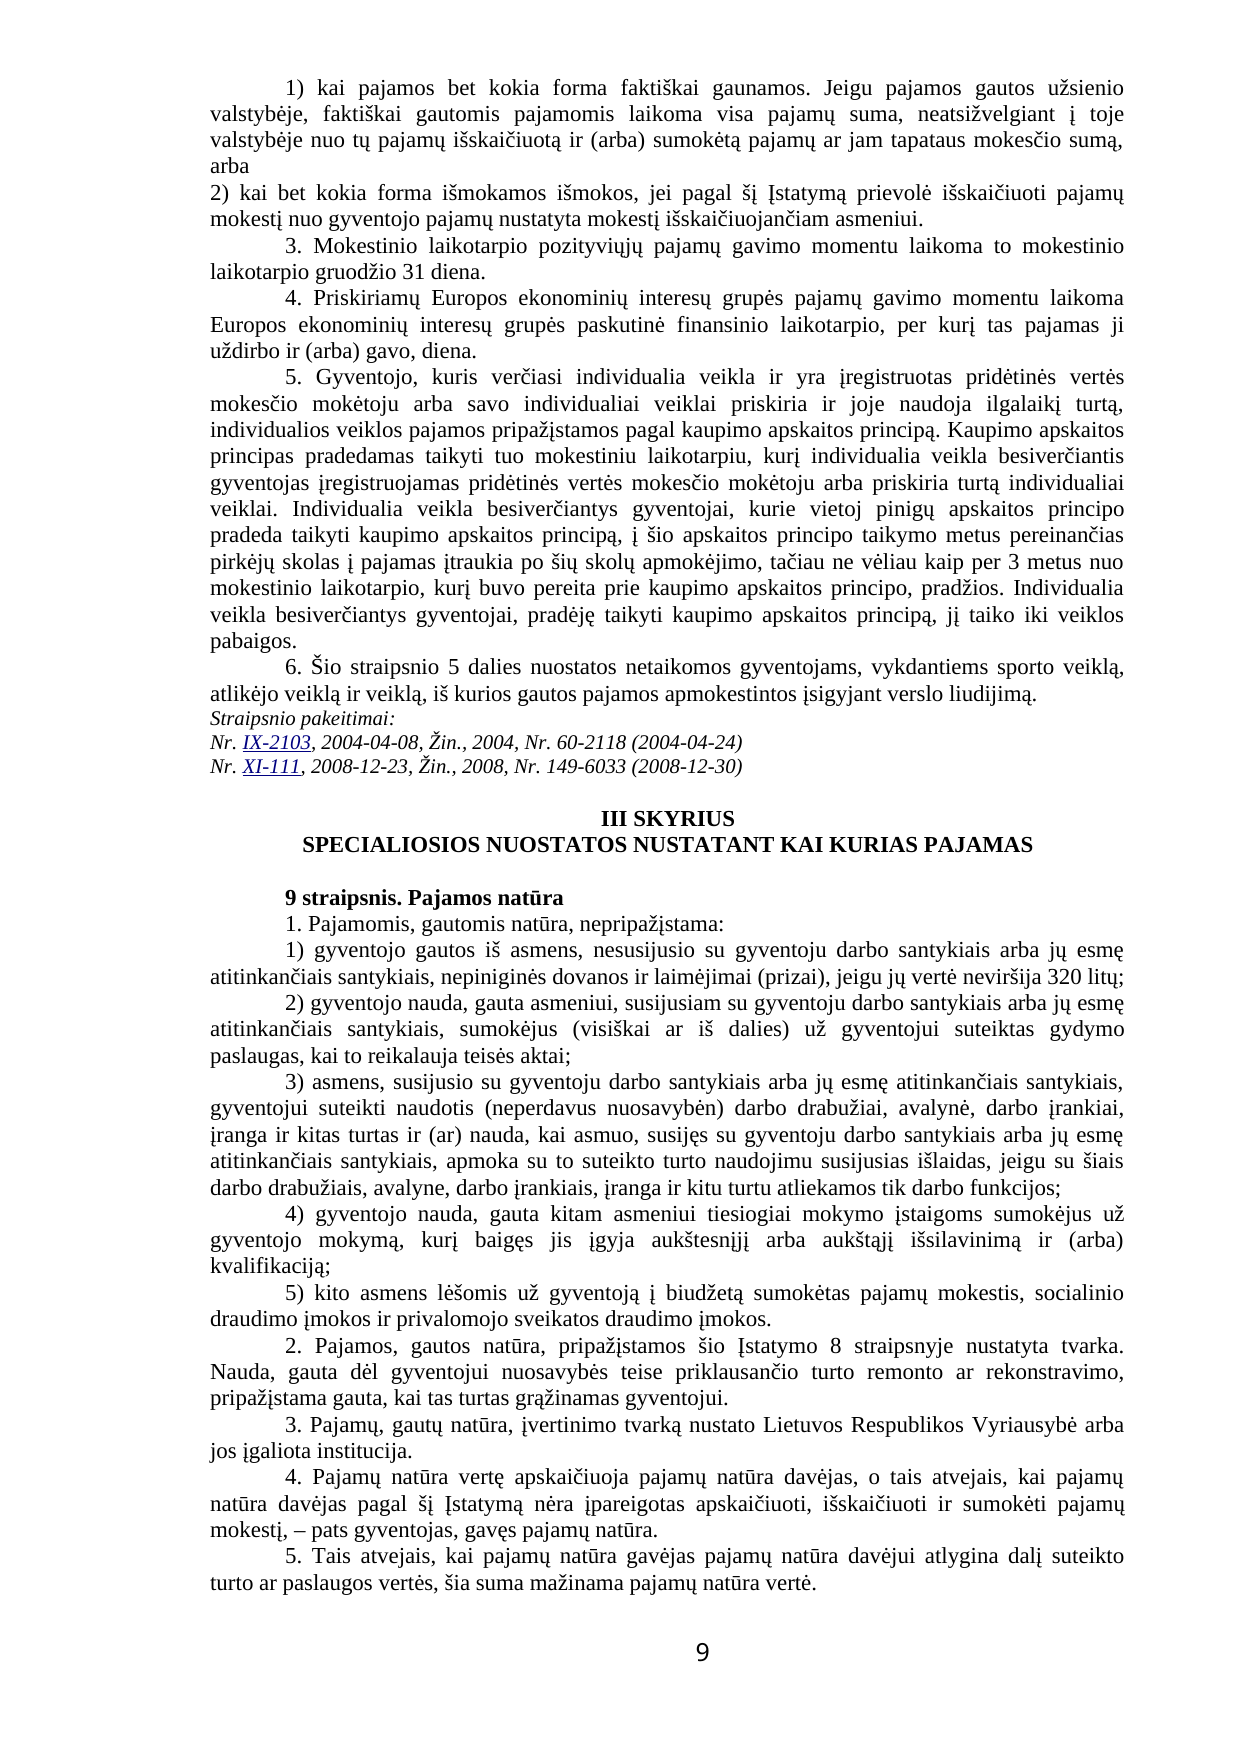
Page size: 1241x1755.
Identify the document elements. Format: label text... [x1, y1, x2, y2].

text 3. Mokestinio laikotarpio pozityviųjų pajamų gavimo momentu laikoma to mokestinio laikotarpio gruodžio 31 diena. [210, 232, 1126, 284]
text Straipsnio pakeitimai: [210, 706, 1126, 730]
subtitle SPECIALIOSIOS NUOSTATOS NUSTATANT KAI KURIAS PAJAMAS [210, 831, 1126, 857]
text 9 straipsnis. Pajamos natūra [210, 884, 1126, 910]
text 6. Šio straipsnio 5 dalies nuostatos netaikomos gyventojams, vykdantiems sporto veiklą, atlikėjo veiklą ir veiklą, iš kurios gautos pajamos apmokestintos įsigyjant verslo liudijimą. [210, 653, 1126, 706]
text 2) gyventojo nauda, gauta asmeniui, susijusiam su gyventoju darbo santykiais arba jų esmę atitinkančiais santykiais, sumokėjus (visiškai ar iš dalies) už gyventojui suteiktas gydymo paslaugas, kai to reikalauja teisės aktai; [210, 989, 1126, 1068]
text 4) gyventojo nauda, gauta kitam asmeniui tiesiogiai mokymo įstaigoms sumokėjus už gyventojo mokymą, kurį baigęs jis įgyja aukštesnįjį arba aukštąjį išsilavinimą ir (arba) kvalifikaciją; [210, 1200, 1126, 1279]
text Nr. IX-2103, 2004-04-08, Žin., 2004, Nr. 60-2118 (2004-04-24) [210, 730, 1126, 754]
text 5. Tais atvejais, kai pajamų natūra gavėjas pajamų natūra davėjui atlygina dalį suteikto turto ar paslaugos vertės, šia suma mažinama pajamų natūra vertė. [210, 1542, 1126, 1595]
text 3. Pajamų, gautų natūra, įvertinimo tvarką nustato Lietuvos Respublikos Vyriausybė arba jos įgaliota institucija. [210, 1411, 1126, 1463]
text 4. Priskiriamų Europos ekonominių interesų grupės pajamų gavimo momentu laikoma Europos ekonominių interesų grupės paskutinė finansinio laikotarpio, per kurį tas pajamas ji uždirbo ir (arba) gavo, diena. [210, 284, 1126, 363]
text 1. Pajamomis, gautomis natūra, nepripažįstama: [210, 910, 1126, 936]
text Nr. XI-111, 2008-12-23, Žin., 2008, Nr. 149-6033 (2008-12-30) [210, 754, 1126, 778]
text 1) kai pajamos bet kokia forma faktiškai gaunamos. Jeigu pajamos gautos užsienio valstybėje, faktiškai gautomis pajamomis laikoma visa pajamų suma, neatsižvelgiant į toje valstybėje nuo tų pajamų išskaičiuotą ir (arba) sumokėtą pajamų ar jam tapataus mokesčio sumą, arba [210, 73, 1126, 179]
text 4. Pajamų natūra vertę apskaičiuoja pajamų natūra davėjas, o tais atvejais, kai pajamų natūra davėjas pagal šį Įstatymą nėra įpareigotas apskaičiuoti, išskaičiuoti ir sumokėti pajamų mokestį, – pats gyventojas, gavęs pajamų natūra. [210, 1463, 1126, 1542]
text 5) kito asmens lėšomis už gyventoją į biudžetą sumokėtas pajamų mokestis, socialinio draudimo įmokos ir privalomojo sveikatos draudimo įmokos. [210, 1279, 1126, 1332]
text 5. Gyventojo, kuris verčiasi individualia veikla ir yra įregistruotas pridėtinės vertės mokesčio mokėtoju arba savo individualiai veiklai priskiria ir joje naudoja ilgalaikį turtą, individualios veiklos pajamos pripažįstamos pagal kaupimo apskaitos principą. Kaupimo apskaitos principas pradedamas taikyti tuo mokestiniu laikotarpiu, kurį individualia veikla besiverčiantis gyventojas įregistruojamas pridėtinės vertės mokesčio mokėtoju arba priskiria turtą individualiai veiklai. Individualia veikla besiverčiantys gyventojai, kurie vietoj pinigų apskaitos principo pradeda taikyti kaupimo apskaitos principą, į šio apskaitos principo taikymo metus pereinančias pirkėjų skolas į pajamas įtraukia po šių skolų apmokėjimo, tačiau ne vėliau kaip per 3 metus nuo mokestinio laikotarpio, kurį buvo pereita prie kaupimo apskaitos principo, pradžios. Individualia veikla besiverčiantys gyventojai, pradėję taikyti kaupimo apskaitos principą, jį taiko iki veiklos pabaigos. [210, 363, 1126, 653]
text 2. Pajamos, gautos natūra, pripažįstamos šio Įstatymo 8 straipsnyje nustatyta tvarka. Nauda, gauta dėl gyventojui nuosavybės teise priklausančio turto remonto ar rekonstravimo, pripažįstama gauta, kai tas turtas grąžinamas gyventojui. [210, 1332, 1126, 1411]
text 1) gyventojo gautos iš asmens, nesusijusio su gyventoju darbo santykiais arba jų esmę atitinkančiais santykiais, nepiniginės dovanos ir laimėjimai (prizai), jeigu jų vertė neviršija 320 litų; [210, 936, 1126, 989]
text 2) kai bet kokia forma išmokamos išmokos, jei pagal šį Įstatymą prievolė išskaičiuoti pajamų mokestį nuo gyventojo pajamų nustatyta mokestį išskaičiuojančiam asmeniui. [210, 179, 1126, 232]
text 3) asmens, susijusio su gyventoju darbo santykiais arba jų esmę atitinkančiais santykiais, gyventojui suteikti naudotis (neperdavus nuosavybėn) darbo drabužiai, avalynė, darbo įrankiai, įranga ir kitas turtas ir (ar) nauda, kai asmuo, susijęs su gyventoju darbo santykiais arba jų esmę atitinkančiais santykiais, apmoka su to suteikto turto naudojimu susijusias išlaidas, jeigu su šiais darbo drabužiais, avalyne, darbo įrankiais, įranga ir kitu turtu atliekamos tik darbo funkcijos; [210, 1068, 1126, 1200]
subtitle III SKYRIUS [210, 804, 1126, 831]
